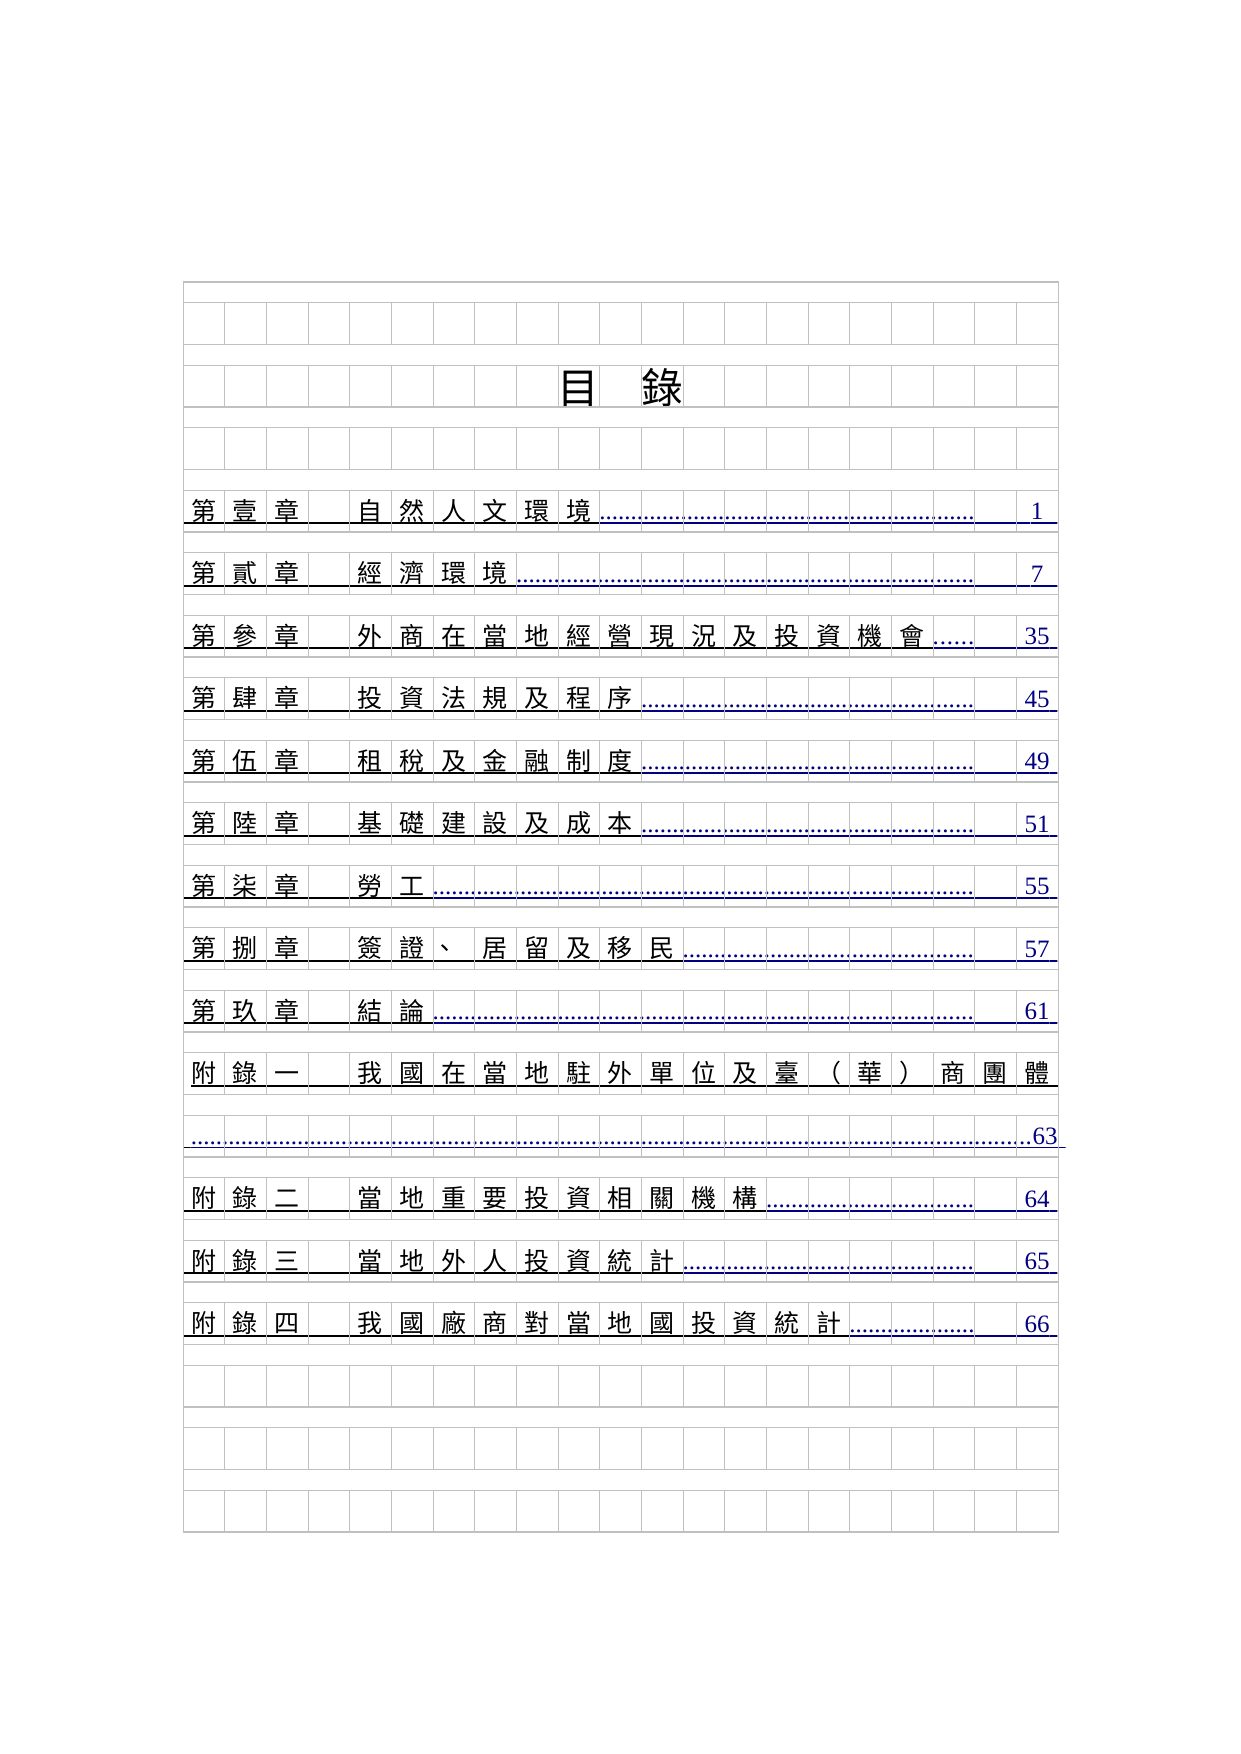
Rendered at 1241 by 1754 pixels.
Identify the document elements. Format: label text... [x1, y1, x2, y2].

text 第貳章 經濟環境 7 [475, 587, 516, 594]
text 第柒章 勞工 55 [934, 899, 974, 906]
text 第壹章 自然人文環境 1 [559, 524, 599, 531]
text 附錄三 當地外人投資統計 65 [559, 1241, 599, 1272]
text 附錄一 我國在當地駐外單位及臺（華）商團體 63 [350, 1053, 391, 1085]
text 附錄三 當地外人投資統計 65 [434, 1241, 474, 1272]
text 附錄一 我國在當地駐外單位及臺（華）商團體 63 [350, 1116, 391, 1147]
text 第陸章 基礎建設及成本 51 [475, 837, 516, 844]
text [850, 366, 891, 406]
text 第柒章 勞工 55 [559, 899, 599, 906]
text 附錄二 當地重要投資相關機構 64 [850, 1178, 891, 1210]
text 第壹章 自然人文環境 1 [267, 491, 308, 522]
text 第參章 外商在當地經營現況及投資機會 35 [517, 616, 558, 647]
text 第陸章 基礎建設及成本 51 [850, 803, 891, 835]
text 附錄四 我國廠商對當地國投資統計 66 [892, 1303, 933, 1335]
text 第陸章 基礎建設及成本 51 [267, 803, 308, 835]
text 附錄二 當地重要投資相關機構 64 [600, 1178, 641, 1210]
text 第玖章 結論 61 [392, 1024, 433, 1031]
text 第陸章 基礎建設及成本 51 [809, 837, 849, 844]
text 第壹章 自然人文環境 1 [225, 524, 266, 531]
text 附錄一 我國在當地駐外單位及臺（華）商團體 63 [225, 1116, 266, 1147]
text 第柒章 勞工 55 [1017, 899, 1058, 906]
text 第伍章 租稅及金融制度 49 [975, 774, 1016, 781]
text 第陸章 基礎建設及成本 51 [725, 837, 766, 844]
text 第柒章 勞工 55 [184, 866, 224, 897]
text 第陸章 基礎建設及成本 51 [1017, 803, 1058, 835]
text 第貳章 經濟環境 7 [392, 587, 433, 594]
text 第柒章 勞工 55 [600, 899, 641, 906]
text 第伍章 租稅及金融制度 49 [184, 741, 224, 772]
text 第壹章 自然人文環境 1 [225, 491, 266, 522]
text 附錄一 我國在當地駐外單位及臺（華）商團體 63 [309, 1053, 349, 1085]
text 附錄二 當地重要投資相關機構 64 [225, 1178, 266, 1210]
text 第玖章 結論 61 [892, 1024, 933, 1031]
text 第參章 外商在當地經營現況及投資機會 35 [809, 616, 849, 647]
text 第肆章 投資法規及程序 45 [767, 712, 808, 719]
text 第柒章 勞工 55 [267, 866, 308, 897]
text 第肆章 投資法規及程序 45 [225, 712, 266, 719]
text 附錄一 我國在當地駐外單位及臺（華）商團體 63 [684, 1116, 724, 1147]
text 第肆章 投資法規及程序 45 [600, 712, 641, 719]
text 第參章 外商在當地經營現況及投資機會 35 [559, 616, 599, 647]
text 第玖章 結論 61 [600, 991, 641, 1022]
text 第玖章 結論 61 [392, 991, 433, 1022]
text 第柒章 勞工 55 [725, 899, 766, 906]
text 第貳章 經濟環境 7 [392, 553, 433, 585]
text 第玖章 結論 61 [434, 1024, 474, 1031]
text 第貳章 經濟環境 7 [684, 587, 724, 594]
text 第肆章 投資法規及程序 45 [809, 712, 849, 719]
text 附錄二 當地重要投資相關機構 64 [725, 1178, 766, 1210]
text 附錄四 我國廠商對當地國投資統計 66 [309, 1303, 349, 1335]
text 第貳章 經濟環境 7 [934, 553, 974, 585]
text 第玖章 結論 61 [1017, 991, 1058, 1022]
text 附錄三 當地外人投資統計 65 [184, 1241, 224, 1272]
text 第玖章 結論 61 [559, 1024, 599, 1031]
text 第陸章 基礎建設及成本 51 [600, 837, 641, 844]
text 附錄四 我國廠商對當地國投資統計 66 [600, 1303, 641, 1335]
text 附錄一 我國在當地駐外單位及臺（華）商團體 63 [600, 1053, 641, 1085]
text 附錄一 我國在當地駐外單位及臺（華）商團體 63 [892, 1053, 933, 1085]
text 第柒章 勞工 55 [684, 899, 724, 906]
text 第壹章 自然人文環境 1 [184, 524, 224, 531]
text 第貳章 經濟環境 7 [892, 587, 933, 594]
text 第壹章 自然人文環境 1 [517, 491, 558, 522]
text 第陸章 基礎建設及成本 51 [642, 837, 683, 844]
text 附錄一 我國在當地駐外單位及臺（華）商團體 63 [767, 1116, 808, 1147]
text 附錄一 我國在當地駐外單位及臺（華）商團體 63 [184, 1116, 224, 1147]
text 附錄一 我國在當地駐外單位及臺（華）商團體 63 [392, 1116, 433, 1147]
text 附錄三 當地外人投資統計 65 [684, 1241, 724, 1272]
text 附錄一 我國在當地駐外單位及臺（華）商團體 63 [767, 1053, 808, 1085]
text 第壹章 自然人文環境 1 [850, 524, 891, 531]
text [225, 366, 266, 406]
text 第肆章 投資法規及程序 45 [934, 712, 974, 719]
text 附錄四 我國廠商對當地國投資統計 66 [767, 1303, 808, 1335]
text 第柒章 勞工 55 [684, 866, 724, 897]
text 第陸章 基礎建設及成本 51 [725, 803, 766, 835]
text 第柒章 勞工 55 [434, 899, 474, 906]
text 第陸章 基礎建設及成本 51 [309, 837, 349, 844]
text 附錄一 我國在當地駐外單位及臺（華）商團體 63 [809, 1053, 849, 1085]
text 第肆章 投資法規及程序 45 [309, 678, 349, 710]
text 第參章 外商在當地經營現況及投資機會 35 [309, 616, 349, 647]
text 第玖章 結論 61 [809, 991, 849, 1022]
text 第肆章 投資法規及程序 45 [309, 712, 349, 719]
text 第捌章 簽證、居留及移民 57 [267, 928, 308, 960]
text 第壹章 自然人文環境 1 [767, 524, 808, 531]
text 第伍章 租稅及金融制度 49 [267, 741, 308, 772]
text 附錄三 當地外人投資統計 65 [517, 1241, 558, 1272]
text [684, 366, 724, 406]
text 第陸章 基礎建設及成本 51 [767, 803, 808, 835]
text 第肆章 投資法規及程序 45 [809, 678, 849, 710]
text 第玖章 結論 61 [309, 1024, 349, 1031]
text 第肆章 投資法規及程序 45 [559, 678, 599, 710]
text 附錄二 當地重要投資相關機構 64 [892, 1178, 933, 1210]
text 附錄一 我國在當地駐外單位及臺（華）商團體 63 [725, 1116, 766, 1147]
text 第貳章 經濟環境 7 [1017, 587, 1058, 594]
text 第參章 外商在當地經營現況及投資機會 35 [1017, 616, 1058, 647]
text 附錄一 我國在當地駐外單位及臺（華）商團體 63 [475, 1053, 516, 1085]
text 附錄一 我國在當地駐外單位及臺（華）商團體 63 [225, 1053, 266, 1085]
text 附錄四 我國廠商對當地國投資統計 66 [350, 1303, 391, 1335]
text 第捌章 簽證、居留及移民 57 [225, 928, 266, 960]
text 第陸章 基礎建設及成本 51 [892, 837, 933, 844]
text 附錄四 我國廠商對當地國投資統計 66 [392, 1303, 433, 1335]
text 第壹章 自然人文環境 1 [684, 524, 724, 531]
text 第貳章 經濟環境 7 [517, 553, 558, 585]
text 第貳章 經濟環境 7 [225, 553, 266, 585]
text [267, 366, 308, 406]
text 附錄二 當地重要投資相關機構 64 [642, 1178, 683, 1210]
text 第壹章 自然人文環境 1 [350, 524, 391, 531]
text 第肆章 投資法規及程序 45 [725, 712, 766, 719]
text 第玖章 結論 61 [184, 1024, 224, 1031]
text 附錄一 我國在當地駐外單位及臺（華）商團體 63 [600, 1116, 641, 1147]
text 附錄四 我國廠商對當地國投資統計 66 [850, 1303, 891, 1335]
text 第柒章 勞工 55 [392, 899, 433, 906]
text 第捌章 簽證、居留及移民 57 [642, 928, 683, 960]
text 第柒章 勞工 55 [642, 899, 683, 906]
text 第壹章 自然人文環境 1 [767, 491, 808, 522]
text 第陸章 基礎建設及成本 51 [684, 837, 724, 844]
text 第玖章 結論 61 [600, 1024, 641, 1031]
text 第貳章 經濟環境 7 [642, 553, 683, 585]
text 第柒章 勞工 55 [184, 845, 1058, 865]
text 第壹章 自然人文環境 1 [934, 491, 974, 522]
text 第肆章 投資法規及程序 45 [392, 678, 433, 710]
text 第捌章 簽證、居留及移民 57 [684, 928, 724, 960]
text 第壹章 自然人文環境 1 [434, 491, 474, 522]
text 第伍章 租稅及金融制度 49 [600, 774, 641, 781]
text 第柒章 勞工 55 [267, 899, 308, 906]
text 第壹章 自然人文環境 1 [517, 524, 558, 531]
text 第貳章 經濟環境 7 [225, 587, 266, 594]
text 第陸章 基礎建設及成本 51 [934, 803, 974, 835]
text 第伍章 租稅及金融制度 49 [684, 774, 724, 781]
text 第貳章 經濟環境 7 [475, 553, 516, 585]
text 第伍章 租稅及金融制度 49 [517, 774, 558, 781]
text 第肆章 投資法規及程序 45 [267, 712, 308, 719]
text 第陸章 基礎建設及成本 51 [434, 837, 474, 844]
text 附錄二 當地重要投資相關機構 64 [184, 1158, 1058, 1177]
text 第伍章 租稅及金融制度 49 [892, 774, 933, 781]
text 第陸章 基礎建設及成本 51 [350, 803, 391, 835]
text 第壹章 自然人文環境 1 [392, 491, 433, 522]
text 第肆章 投資法規及程序 45 [892, 712, 933, 719]
text 附錄一 我國在當地駐外單位及臺（華）商團體 63 [725, 1053, 766, 1085]
text 第柒章 勞工 55 [767, 866, 808, 897]
text 第柒章 勞工 55 [1017, 866, 1058, 897]
text 第伍章 租稅及金融制度 49 [725, 774, 766, 781]
text 附錄四 我國廠商對當地國投資統計 66 [475, 1303, 516, 1335]
text 第捌章 簽證、居留及移民 57 [184, 928, 224, 960]
text 附錄二 當地重要投資相關機構 64 [392, 1178, 433, 1210]
text 第陸章 基礎建設及成本 51 [225, 837, 266, 844]
text 第肆章 投資法規及程序 45 [392, 712, 433, 719]
text 附錄二 當地重要投資相關機構 64 [1017, 1178, 1058, 1210]
text 第玖章 結論 61 [309, 991, 349, 1022]
text [892, 366, 933, 406]
text 第貳章 經濟環境 7 [767, 553, 808, 585]
text 第玖章 結論 61 [850, 1024, 891, 1031]
text 第伍章 租稅及金融制度 49 [809, 741, 849, 772]
text 附錄二 當地重要投資相關機構 64 [434, 1178, 474, 1210]
text 第貳章 經濟環境 7 [184, 533, 1058, 552]
text [767, 366, 808, 406]
text 第捌章 簽證、居留及移民 57 [434, 928, 474, 960]
text 附錄四 我國廠商對當地國投資統計 66 [1017, 1303, 1058, 1335]
text 第壹章 自然人文環境 1 [642, 524, 683, 531]
text 第伍章 租稅及金融制度 49 [725, 741, 766, 772]
text 第陸章 基礎建設及成本 51 [642, 803, 683, 835]
text 第壹章 自然人文環境 1 [684, 491, 724, 522]
text 第陸章 基礎建設及成本 51 [559, 837, 599, 844]
text 第貳章 經濟環境 7 [309, 587, 349, 594]
text 附錄四 我國廠商對當地國投資統計 66 [975, 1303, 1016, 1335]
text 附錄三 當地外人投資統計 65 [725, 1241, 766, 1272]
text 第參章 外商在當地經營現況及投資機會 35 [975, 616, 1016, 647]
text 第捌章 簽證、居留及移民 57 [892, 928, 933, 960]
text 第柒章 勞工 55 [767, 899, 808, 906]
text 第肆章 投資法規及程序 45 [517, 712, 558, 719]
text 第陸章 基礎建設及成本 51 [684, 803, 724, 835]
text 第陸章 基礎建設及成本 51 [975, 837, 1016, 844]
text 第肆章 投資法規及程序 45 [184, 658, 1058, 677]
text 附錄四 我國廠商對當地國投資統計 66 [225, 1303, 266, 1335]
text 第柒章 勞工 55 [934, 866, 974, 897]
text 第肆章 投資法規及程序 45 [600, 678, 641, 710]
text 附錄四 我國廠商對當地國投資統計 66 [559, 1303, 599, 1335]
text 第壹章 自然人文環境 1 [1017, 524, 1058, 531]
text 第貳章 經濟環境 7 [1017, 553, 1058, 585]
text 第捌章 簽證、居留及移民 57 [975, 928, 1016, 960]
text 第捌章 簽證、居留及移民 57 [934, 928, 974, 960]
text 第伍章 租稅及金融制度 49 [309, 741, 349, 772]
text 第捌章 簽證、居留及移民 57 [850, 928, 891, 960]
text 第伍章 租稅及金融制度 49 [225, 741, 266, 772]
text 附錄一 我國在當地駐外單位及臺（華）商團體 63 [184, 1053, 224, 1094]
text 第肆章 投資法規及程序 45 [267, 678, 308, 710]
text 第柒章 勞工 55 [975, 899, 1016, 906]
text 第玖章 結論 61 [517, 1024, 558, 1031]
text 第玖章 結論 61 [267, 991, 308, 1022]
text 第玖章 結論 61 [975, 1024, 1016, 1031]
text 第壹章 自然人文環境 1 [892, 524, 933, 531]
text 第參章 外商在當地經營現況及投資機會 35 [684, 616, 724, 647]
text 第肆章 投資法規及程序 45 [1017, 712, 1058, 719]
text [975, 366, 1016, 406]
text 第貳章 經濟環境 7 [975, 553, 1016, 585]
text 目 [559, 366, 599, 406]
text 錄 [642, 366, 683, 406]
text 附錄二 當地重要投資相關機構 64 [684, 1178, 724, 1210]
text 第柒章 勞工 55 [225, 899, 266, 906]
text [475, 366, 516, 406]
text 附錄一 我國在當地駐外單位及臺（華）商團體 63 [892, 1116, 933, 1147]
text 第參章 外商在當地經營現況及投資機會 35 [184, 616, 224, 647]
text 第壹章 自然人文環境 1 [184, 470, 1058, 490]
text 第伍章 租稅及金融制度 49 [309, 774, 349, 781]
text 第貳章 經濟環境 7 [434, 553, 474, 585]
text 附錄三 當地外人投資統計 65 [392, 1241, 433, 1272]
text 第肆章 投資法規及程序 45 [934, 678, 974, 710]
text 第貳章 經濟環境 7 [725, 553, 766, 585]
text 第柒章 勞工 55 [892, 866, 933, 897]
text 第壹章 自然人文環境 1 [267, 524, 308, 531]
text 第柒章 勞工 55 [434, 866, 474, 897]
text 第柒章 勞工 55 [809, 866, 849, 897]
text 附錄二 當地重要投資相關機構 64 [809, 1178, 849, 1210]
text 附錄四 我國廠商對當地國投資統計 66 [725, 1303, 766, 1335]
text 第伍章 租稅及金融制度 49 [225, 774, 266, 781]
text 第伍章 租稅及金融制度 49 [392, 774, 433, 781]
text 第柒章 勞工 55 [642, 866, 683, 897]
text 第柒章 勞工 55 [559, 866, 599, 897]
text 附錄二 當地重要投資相關機構 64 [267, 1178, 308, 1210]
text 附錄一 我國在當地駐外單位及臺（華）商團體 63 [975, 1116, 1016, 1147]
text 第伍章 租稅及金融制度 49 [642, 741, 683, 772]
text 第壹章 自然人文環境 1 [559, 491, 599, 522]
text 附錄三 當地外人投資統計 65 [309, 1241, 349, 1272]
text 第貳章 經濟環境 7 [559, 553, 599, 585]
text 第玖章 結論 61 [684, 991, 724, 1022]
text [184, 345, 1058, 365]
text 第伍章 租稅及金融制度 49 [850, 774, 891, 781]
text 第貳章 經濟環境 7 [517, 587, 558, 594]
text [309, 366, 349, 406]
text 第貳章 經濟環境 7 [559, 587, 599, 594]
text 第貳章 經濟環境 7 [725, 587, 766, 594]
text 第玖章 結論 61 [725, 1024, 766, 1031]
text 第壹章 自然人文環境 1 [392, 524, 433, 531]
text 第捌章 簽證、居留及移民 57 [600, 928, 641, 960]
text 第陸章 基礎建設及成本 51 [184, 803, 224, 835]
text 第貳章 經濟環境 7 [767, 587, 808, 594]
text 第伍章 租稅及金融制度 49 [350, 741, 391, 772]
text 附錄二 當地重要投資相關機構 64 [309, 1178, 349, 1210]
text [1017, 366, 1058, 406]
text 第貳章 經濟環境 7 [350, 553, 391, 585]
text 附錄三 當地外人投資統計 65 [934, 1241, 974, 1272]
text 第伍章 租稅及金融制度 49 [184, 720, 1058, 740]
text 附錄一 我國在當地駐外單位及臺（華）商團體 63 [850, 1053, 891, 1085]
text 第陸章 基礎建設及成本 51 [934, 837, 974, 844]
text 第壹章 自然人文環境 1 [642, 491, 683, 522]
text 第陸章 基礎建設及成本 51 [309, 803, 349, 835]
text 第參章 外商在當地經營現況及投資機會 35 [350, 616, 391, 647]
text 附錄一 我國在當地駐外單位及臺（華）商團體 63 [809, 1116, 849, 1147]
text 附錄一 我國在當地駐外單位及臺（華）商團體 63 [975, 1053, 1016, 1085]
text 第壹章 自然人文環境 1 [350, 491, 391, 522]
text [434, 366, 474, 406]
text 第參章 外商在當地經營現況及投資機會 35 [850, 616, 891, 647]
text 附錄三 當地外人投資統計 65 [642, 1241, 683, 1272]
text 第壹章 自然人文環境 1 [309, 524, 349, 531]
text [809, 366, 849, 406]
text 第壹章 自然人文環境 1 [475, 524, 516, 531]
text 第玖章 結論 61 [934, 1024, 974, 1031]
text 第肆章 投資法規及程序 45 [850, 712, 891, 719]
text 第玖章 結論 61 [559, 991, 599, 1022]
text 第伍章 租稅及金融制度 49 [434, 741, 474, 772]
text 附錄四 我國廠商對當地國投資統計 66 [184, 1283, 1058, 1302]
text 附錄一 我國在當地駐外單位及臺（華）商團體 63 [392, 1053, 433, 1085]
text 第陸章 基礎建設及成本 51 [434, 803, 474, 835]
text 第玖章 結論 61 [517, 991, 558, 1022]
text 第捌章 簽證、居留及移民 57 [1017, 928, 1058, 960]
text 附錄四 我國廠商對當地國投資統計 66 [184, 1303, 224, 1335]
text 第貳章 經濟環境 7 [184, 587, 224, 594]
text 第貳章 經濟環境 7 [809, 553, 849, 585]
text 附錄三 當地外人投資統計 65 [809, 1241, 849, 1272]
text 第貳章 經濟環境 7 [350, 587, 391, 594]
text [934, 366, 974, 406]
text 附錄三 當地外人投資統計 65 [600, 1241, 641, 1272]
text 第陸章 基礎建設及成本 51 [975, 803, 1016, 835]
text 第肆章 投資法規及程序 45 [642, 712, 683, 719]
text 第陸章 基礎建設及成本 51 [850, 837, 891, 844]
text 第肆章 投資法規及程序 45 [767, 678, 808, 710]
text 附錄一 我國在當地駐外單位及臺（華）商團體 63 [267, 1116, 308, 1147]
text 第貳章 經濟環境 7 [267, 553, 308, 585]
text 第玖章 結論 61 [350, 991, 391, 1022]
text 第玖章 結論 61 [475, 991, 516, 1022]
text 第壹章 自然人文環境 1 [600, 491, 641, 522]
text 第肆章 投資法規及程序 45 [434, 678, 474, 710]
text 第貳章 經濟環境 7 [975, 587, 1016, 594]
text 第貳章 經濟環境 7 [600, 553, 641, 585]
text 附錄二 當地重要投資相關機構 64 [975, 1178, 1016, 1210]
text 附錄一 我國在當地駐外單位及臺（華）商團體 63 [184, 1033, 1058, 1052]
text 第貳章 經濟環境 7 [850, 553, 891, 585]
text 第肆章 投資法規及程序 45 [475, 712, 516, 719]
text 附錄三 當地外人投資統計 65 [767, 1241, 808, 1272]
text 第伍章 租稅及金融制度 49 [475, 774, 516, 781]
text 第捌章 簽證、居留及移民 57 [184, 908, 1058, 927]
text 第陸章 基礎建設及成本 51 [809, 803, 849, 835]
text 第肆章 投資法規及程序 45 [975, 678, 1016, 710]
text 附錄二 當地重要投資相關機構 64 [767, 1178, 808, 1210]
text 第陸章 基礎建設及成本 51 [517, 837, 558, 844]
text 第陸章 基礎建設及成本 51 [475, 803, 516, 835]
text 第玖章 結論 61 [850, 991, 891, 1022]
text 第壹章 自然人文環境 1 [809, 491, 849, 522]
text 第柒章 勞工 55 [475, 899, 516, 906]
text 第玖章 結論 61 [934, 991, 974, 1022]
text 第玖章 結論 61 [975, 991, 1016, 1022]
text 第參章 外商在當地經營現況及投資機會 35 [392, 616, 433, 647]
text 第肆章 投資法規及程序 45 [725, 678, 766, 710]
text 第陸章 基礎建設及成本 51 [225, 803, 266, 835]
text 第陸章 基礎建設及成本 51 [184, 783, 1058, 802]
text 附錄三 當地外人投資統計 65 [892, 1241, 933, 1272]
text 第伍章 租稅及金融制度 49 [892, 741, 933, 772]
text 第伍章 租稅及金融制度 49 [475, 741, 516, 772]
text 第玖章 結論 61 [642, 991, 683, 1022]
text 附錄四 我國廠商對當地國投資統計 66 [642, 1303, 683, 1335]
text 第伍章 租稅及金融制度 49 [1017, 741, 1058, 772]
text [184, 366, 224, 406]
text 第伍章 租稅及金融制度 49 [850, 741, 891, 772]
text 第伍章 租稅及金融制度 49 [434, 774, 474, 781]
text 第玖章 結論 61 [684, 1024, 724, 1031]
text 附錄二 當地重要投資相關機構 64 [934, 1178, 974, 1210]
text 附錄四 我國廠商對當地國投資統計 66 [934, 1303, 974, 1335]
text 第肆章 投資法規及程序 45 [350, 678, 391, 710]
text 第肆章 投資法規及程序 45 [517, 678, 558, 710]
text 第參章 外商在當地經營現況及投資機會 35 [934, 616, 974, 647]
text 附錄四 我國廠商對當地國投資統計 66 [809, 1303, 849, 1335]
text 第貳章 經濟環境 7 [267, 587, 308, 594]
text 第參章 外商在當地經營現況及投資機會 35 [475, 616, 516, 647]
text 第參章 外商在當地經營現況及投資機會 35 [725, 616, 766, 647]
text 第柒章 勞工 55 [600, 866, 641, 897]
text 第陸章 基礎建設及成本 51 [392, 803, 433, 835]
text 第柒章 勞工 55 [350, 899, 391, 906]
text 第陸章 基礎建設及成本 51 [267, 837, 308, 844]
text 第壹章 自然人文環境 1 [309, 491, 349, 522]
text 第陸章 基礎建設及成本 51 [767, 837, 808, 844]
text 第肆章 投資法規及程序 45 [684, 712, 724, 719]
text 附錄一 我國在當地駐外單位及臺（華）商團體 63 [517, 1053, 558, 1085]
text 附錄一 我國在當地駐外單位及臺（華）商團體 63 [559, 1053, 599, 1085]
text 第陸章 基礎建設及成本 51 [1017, 837, 1058, 844]
text 第伍章 租稅及金融制度 49 [767, 774, 808, 781]
text 附錄二 當地重要投資相關機構 64 [475, 1178, 516, 1210]
text 第伍章 租稅及金融制度 49 [517, 741, 558, 772]
text 附錄四 我國廠商對當地國投資統計 66 [267, 1303, 308, 1335]
text 附錄三 當地外人投資統計 65 [975, 1241, 1016, 1272]
text 第壹章 自然人文環境 1 [1017, 491, 1058, 522]
text [517, 366, 558, 406]
text 第肆章 投資法規及程序 45 [559, 712, 599, 719]
text 附錄二 當地重要投資相關機構 64 [559, 1178, 599, 1210]
text 附錄三 當地外人投資統計 65 [267, 1241, 308, 1272]
text [392, 366, 433, 406]
text [725, 366, 766, 406]
text 第伍章 租稅及金融制度 49 [767, 741, 808, 772]
text [350, 366, 391, 406]
text 第伍章 租稅及金融制度 49 [934, 774, 974, 781]
text 第參章 外商在當地經營現況及投資機會 35 [434, 616, 474, 647]
text 第伍章 租稅及金融制度 49 [684, 741, 724, 772]
text 第貳章 經濟環境 7 [309, 553, 349, 585]
text 第玖章 結論 61 [892, 991, 933, 1022]
text 第壹章 自然人文環境 1 [184, 491, 224, 522]
text 第伍章 租稅及金融制度 49 [975, 741, 1016, 772]
text 第伍章 租稅及金融制度 49 [1017, 774, 1058, 781]
text 第貳章 經濟環境 7 [642, 587, 683, 594]
text 第伍章 租稅及金融制度 49 [267, 774, 308, 781]
text 附錄四 我國廠商對當地國投資統計 66 [434, 1303, 474, 1335]
text 第壹章 自然人文環境 1 [850, 491, 891, 522]
text 第玖章 結論 61 [267, 1024, 308, 1031]
text 第捌章 簽證、居留及移民 57 [309, 928, 349, 960]
text 第陸章 基礎建設及成本 51 [892, 803, 933, 835]
text 附錄一 我國在當地駐外單位及臺（華）商團體 63 [267, 1053, 308, 1085]
text 第柒章 勞工 55 [850, 899, 891, 906]
text 第伍章 租稅及金融制度 49 [392, 741, 433, 772]
text 第壹章 自然人文環境 1 [475, 491, 516, 522]
text 第壹章 自然人文環境 1 [975, 491, 1016, 522]
text 第壹章 自然人文環境 1 [934, 524, 974, 531]
text 第玖章 結論 61 [350, 1024, 391, 1031]
text 第玖章 結論 61 [767, 1024, 808, 1031]
text 附錄一 我國在當地駐外單位及臺（華）商團體 63 [184, 1095, 1058, 1115]
text 第參章 外商在當地經營現況及投資機會 35 [642, 616, 683, 647]
text 第肆章 投資法規及程序 45 [184, 712, 224, 719]
text 第柒章 勞工 55 [892, 899, 933, 906]
text 第肆章 投資法規及程序 45 [1017, 678, 1058, 710]
text 第捌章 簽證、居留及移民 57 [517, 928, 558, 960]
text 附錄二 當地重要投資相關機構 64 [517, 1178, 558, 1210]
text 第貳章 經濟環境 7 [600, 587, 641, 594]
text 第柒章 勞工 55 [225, 866, 266, 897]
text 第陸章 基礎建設及成本 51 [392, 837, 433, 844]
text 第柒章 勞工 55 [517, 899, 558, 906]
text 第參章 外商在當地經營現況及投資機會 35 [267, 616, 308, 647]
text 第柒章 勞工 55 [184, 899, 224, 906]
text 第玖章 結論 61 [225, 991, 266, 1022]
text [600, 366, 641, 406]
text 附錄一 我國在當地駐外單位及臺（華）商團體 63 [475, 1116, 516, 1147]
text 第參章 外商在當地經營現況及投資機會 35 [600, 616, 641, 647]
text 第捌章 簽證、居留及移民 57 [809, 928, 849, 960]
text 第柒章 勞工 55 [475, 866, 516, 897]
text 附錄一 我國在當地駐外單位及臺（華）商團體 63 [642, 1116, 683, 1147]
text 附錄四 我國廠商對當地國投資統計 66 [517, 1303, 558, 1335]
text 附錄一 我國在當地駐外單位及臺（華）商團體 63 [309, 1116, 349, 1147]
text 第參章 外商在當地經營現況及投資機會 35 [184, 595, 1058, 615]
text 附錄一 我國在當地駐外單位及臺（華）商團體 63 [517, 1116, 558, 1147]
text 第陸章 基礎建設及成本 51 [350, 837, 391, 844]
text 附錄二 當地重要投資相關機構 64 [184, 1178, 224, 1210]
text 第壹章 自然人文環境 1 [444, 508, 463, 522]
text 第柒章 勞工 55 [809, 899, 849, 906]
text 第貳章 經濟環境 7 [434, 587, 474, 594]
text 附錄三 當地外人投資統計 65 [850, 1241, 891, 1272]
text 第玖章 結論 61 [809, 1024, 849, 1031]
text 第壹章 自然人文環境 1 [975, 524, 1016, 531]
text 第伍章 租稅及金融制度 49 [600, 741, 641, 772]
text 第玖章 結論 61 [1017, 1024, 1058, 1031]
text 第貳章 經濟環境 7 [809, 587, 849, 594]
text 第伍章 租稅及金融制度 49 [934, 741, 974, 772]
text 第肆章 投資法規及程序 45 [892, 678, 933, 710]
text 第柒章 勞工 55 [517, 866, 558, 897]
text 第伍章 租稅及金融制度 49 [350, 774, 391, 781]
text 附錄一 我國在當地駐外單位及臺（華）商團體 63 [642, 1053, 683, 1085]
text 第壹章 自然人文環境 1 [434, 524, 474, 531]
text 第貳章 經濟環境 7 [850, 587, 891, 594]
text 第捌章 簽證、居留及移民 57 [475, 928, 516, 960]
text 第柒章 勞工 55 [350, 866, 391, 897]
text 附錄一 我國在當地駐外單位及臺（華）商團體 63 [1017, 1053, 1058, 1085]
text 附錄一 我國在當地駐外單位及臺（華）商團體 63 [1017, 1116, 1058, 1147]
text 第玖章 結論 61 [642, 1024, 683, 1031]
text 第陸章 基礎建設及成本 51 [559, 803, 599, 835]
text 附錄二 當地重要投資相關機構 64 [350, 1178, 391, 1210]
text 第壹章 自然人文環境 1 [725, 524, 766, 531]
text 第柒章 勞工 55 [309, 899, 349, 906]
text 第玖章 結論 61 [184, 970, 1058, 990]
text 第玖章 結論 61 [725, 991, 766, 1022]
text 第伍章 租稅及金融制度 49 [184, 774, 224, 781]
text 第捌章 簽證、居留及移民 57 [392, 928, 433, 960]
text 第壹章 自然人文環境 1 [892, 491, 933, 522]
text 第伍章 租稅及金融制度 49 [559, 741, 599, 772]
text 第肆章 投資法規及程序 45 [434, 712, 474, 719]
text 第玖章 結論 61 [434, 991, 474, 1022]
text 第捌章 簽證、居留及移民 57 [725, 928, 766, 960]
text 第捌章 簽證、居留及移民 57 [767, 928, 808, 960]
text 第玖章 結論 61 [767, 991, 808, 1022]
text 第肆章 投資法規及程序 45 [850, 678, 891, 710]
text 第伍章 租稅及金融制度 49 [809, 774, 849, 781]
text 第柒章 勞工 55 [725, 866, 766, 897]
text 附錄三 當地外人投資統計 65 [350, 1241, 391, 1272]
text 第貳章 經濟環境 7 [184, 553, 224, 585]
text 附錄三 當地外人投資統計 65 [225, 1241, 266, 1272]
text 第柒章 勞工 55 [309, 866, 349, 897]
text 第肆章 投資法規及程序 45 [642, 678, 683, 710]
text 第肆章 投資法規及程序 45 [350, 712, 391, 719]
text 第柒章 勞工 55 [975, 866, 1016, 897]
text 第陸章 基礎建設及成本 51 [600, 803, 641, 835]
text 第玖章 結論 61 [184, 991, 224, 1022]
text 第貳章 經濟環境 7 [684, 553, 724, 585]
text 第伍章 租稅及金融制度 49 [642, 774, 683, 781]
text 第肆章 投資法規及程序 45 [475, 678, 516, 710]
text 第柒章 勞工 55 [850, 866, 891, 897]
text 附錄一 我國在當地駐外單位及臺（華）商團體 63 [559, 1116, 599, 1147]
text 第陸章 基礎建設及成本 51 [184, 837, 224, 844]
text 第捌章 簽證、居留及移民 57 [350, 928, 391, 960]
text 第捌章 簽證、居留及移民 57 [559, 928, 599, 960]
text 第參章 外商在當地經營現況及投資機會 35 [225, 616, 266, 647]
text 第伍章 租稅及金融制度 49 [559, 774, 599, 781]
text 附錄一 我國在當地駐外單位及臺（華）商團體 63 [934, 1116, 974, 1147]
text 附錄一 我國在當地駐外單位及臺（華）商團體 63 [434, 1116, 474, 1147]
text 第玖章 結論 61 [225, 1024, 266, 1031]
text 附錄一 我國在當地駐外單位及臺（華）商團體 63 [934, 1053, 974, 1085]
text 附錄三 當地外人投資統計 65 [184, 1220, 1058, 1240]
text 第肆章 投資法規及程序 45 [225, 678, 266, 710]
text 第柒章 勞工 55 [392, 866, 433, 897]
text 第肆章 投資法規及程序 45 [684, 678, 724, 710]
text 第貳章 經濟環境 7 [934, 587, 974, 594]
text 附錄四 我國廠商對當地國投資統計 66 [684, 1303, 724, 1335]
text 第壹章 自然人文環境 1 [600, 524, 641, 531]
text 附錄一 我國在當地駐外單位及臺（華）商團體 63 [684, 1053, 724, 1085]
text 第壹章 自然人文環境 1 [809, 524, 849, 531]
text 第肆章 投資法規及程序 45 [184, 678, 224, 710]
text 附錄三 當地外人投資統計 65 [475, 1241, 516, 1272]
text 第肆章 投資法規及程序 45 [975, 712, 1016, 719]
text 第參章 外商在當地經營現況及投資機會 35 [892, 616, 933, 647]
text 第陸章 基礎建設及成本 51 [517, 803, 558, 835]
text 第壹章 自然人文環境 1 [725, 491, 766, 522]
text 第參章 外商在當地經營現況及投資機會 35 [767, 616, 808, 647]
text 附錄三 當地外人投資統計 65 [1017, 1241, 1058, 1272]
text 附錄一 我國在當地駐外單位及臺（華）商團體 63 [434, 1053, 474, 1085]
text 第貳章 經濟環境 7 [892, 553, 933, 585]
text 第玖章 結論 61 [475, 1024, 516, 1031]
text 附錄一 我國在當地駐外單位及臺（華）商團體 63 [850, 1116, 891, 1147]
